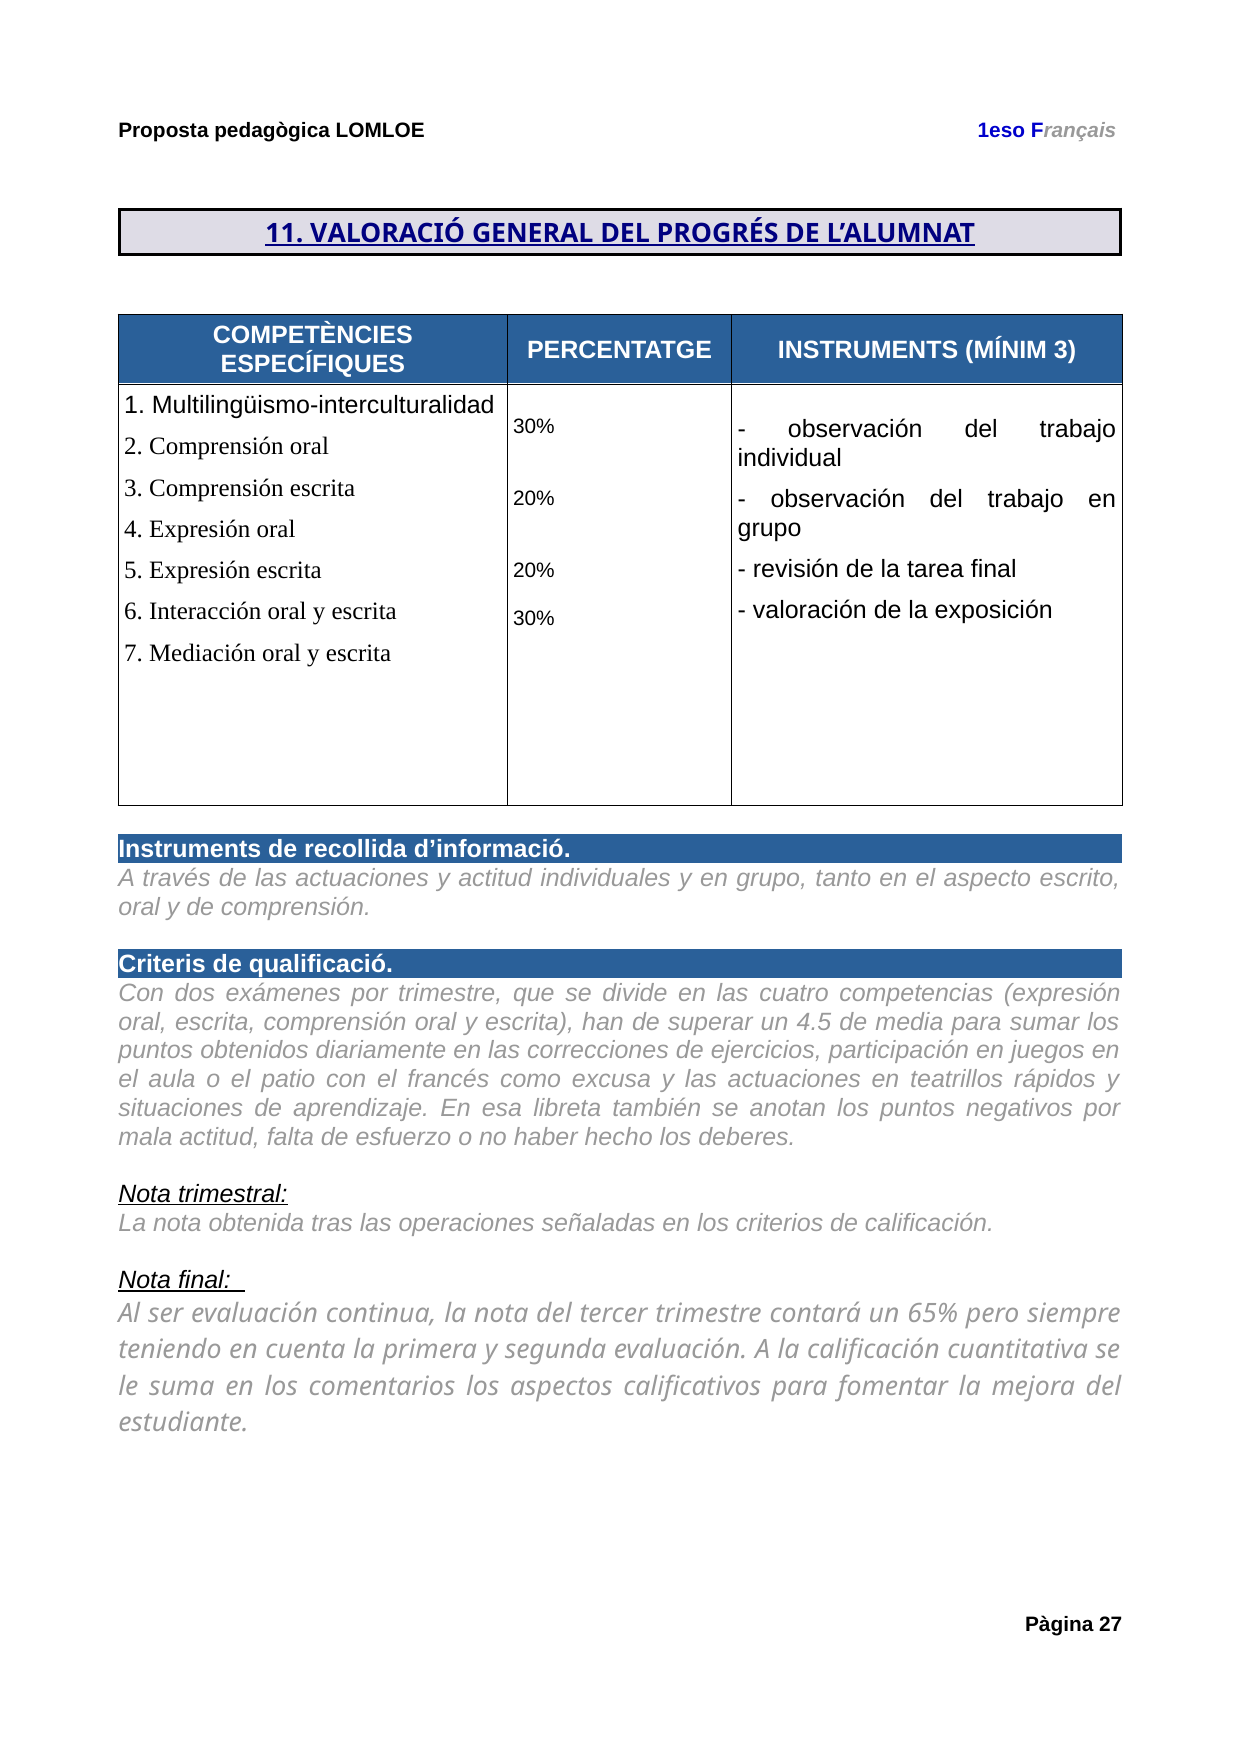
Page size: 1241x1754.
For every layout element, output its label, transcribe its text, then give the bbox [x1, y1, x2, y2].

table_header PERCENTATGE [508, 315, 731, 383]
table_header COMPETÈNCIES ESPECÍFIQUES [119, 315, 507, 383]
text Instruments de recollida d’informació. [118, 834, 1122, 863]
table_cell 1. Multilingüismo-interculturalidad 2. Comprensión oral 3. Comprensión escrita 4. Expresión oral 5. Expresión escrita 6. Interacción oral y escrita 7. Mediación oral y escrita [119, 385, 507, 804]
text Al ser evaluación continua, la nota del tercer trimestre contará un 65% pero siempre teniendo en cuenta la primera y segunda evaluación. A la calificación cuantitativa se le suma en los comentarios los aspectos calificativos para fomentar la mejora del estudiante. [118, 1294, 1122, 1439]
table_cell - observación del trabajo individual - observación del trabajo en grupo - revisión de la tarea final - valoración de la exposición [732, 385, 1122, 804]
text La nota obtenida tras las operaciones señaladas en los criterios de calificación. [118, 1208, 1122, 1237]
text Nota final: [118, 1266, 1122, 1294]
text Criteris de qualificació. [118, 949, 1122, 978]
text 11. VALORACIÓ GENERAL DEL PROGRÉS DE L’ALUMNAT [121, 211, 1119, 253]
table_cell 30% 20% 20% 30% [508, 385, 731, 804]
table_header INSTRUMENTS (MÍNIM 3) [732, 315, 1122, 383]
list A través de las actuaciones y actitud individuales y en grupo, tanto en el aspecto escrito, oral y de comprensión. [118, 863, 1122, 921]
text Nota trimestral: [118, 1179, 1122, 1208]
text Con dos exámenes por trimestre, que se divide en las cuatro competencias (expresión oral, escrita, comprensión oral y escrita), han de superar un 4.5 de media para sumar los puntos obtenidos diariamente en las correcciones de ejercicios, participación en juegos en el aula o el patio con el francés como excusa y las actuaciones en teatrillos rápidos y situaciones de aprendizaje. En esa libreta también se anotan los puntos negativos por mala actitud, falta de esfuerzo o no haber hecho los deberes. [118, 978, 1122, 1151]
